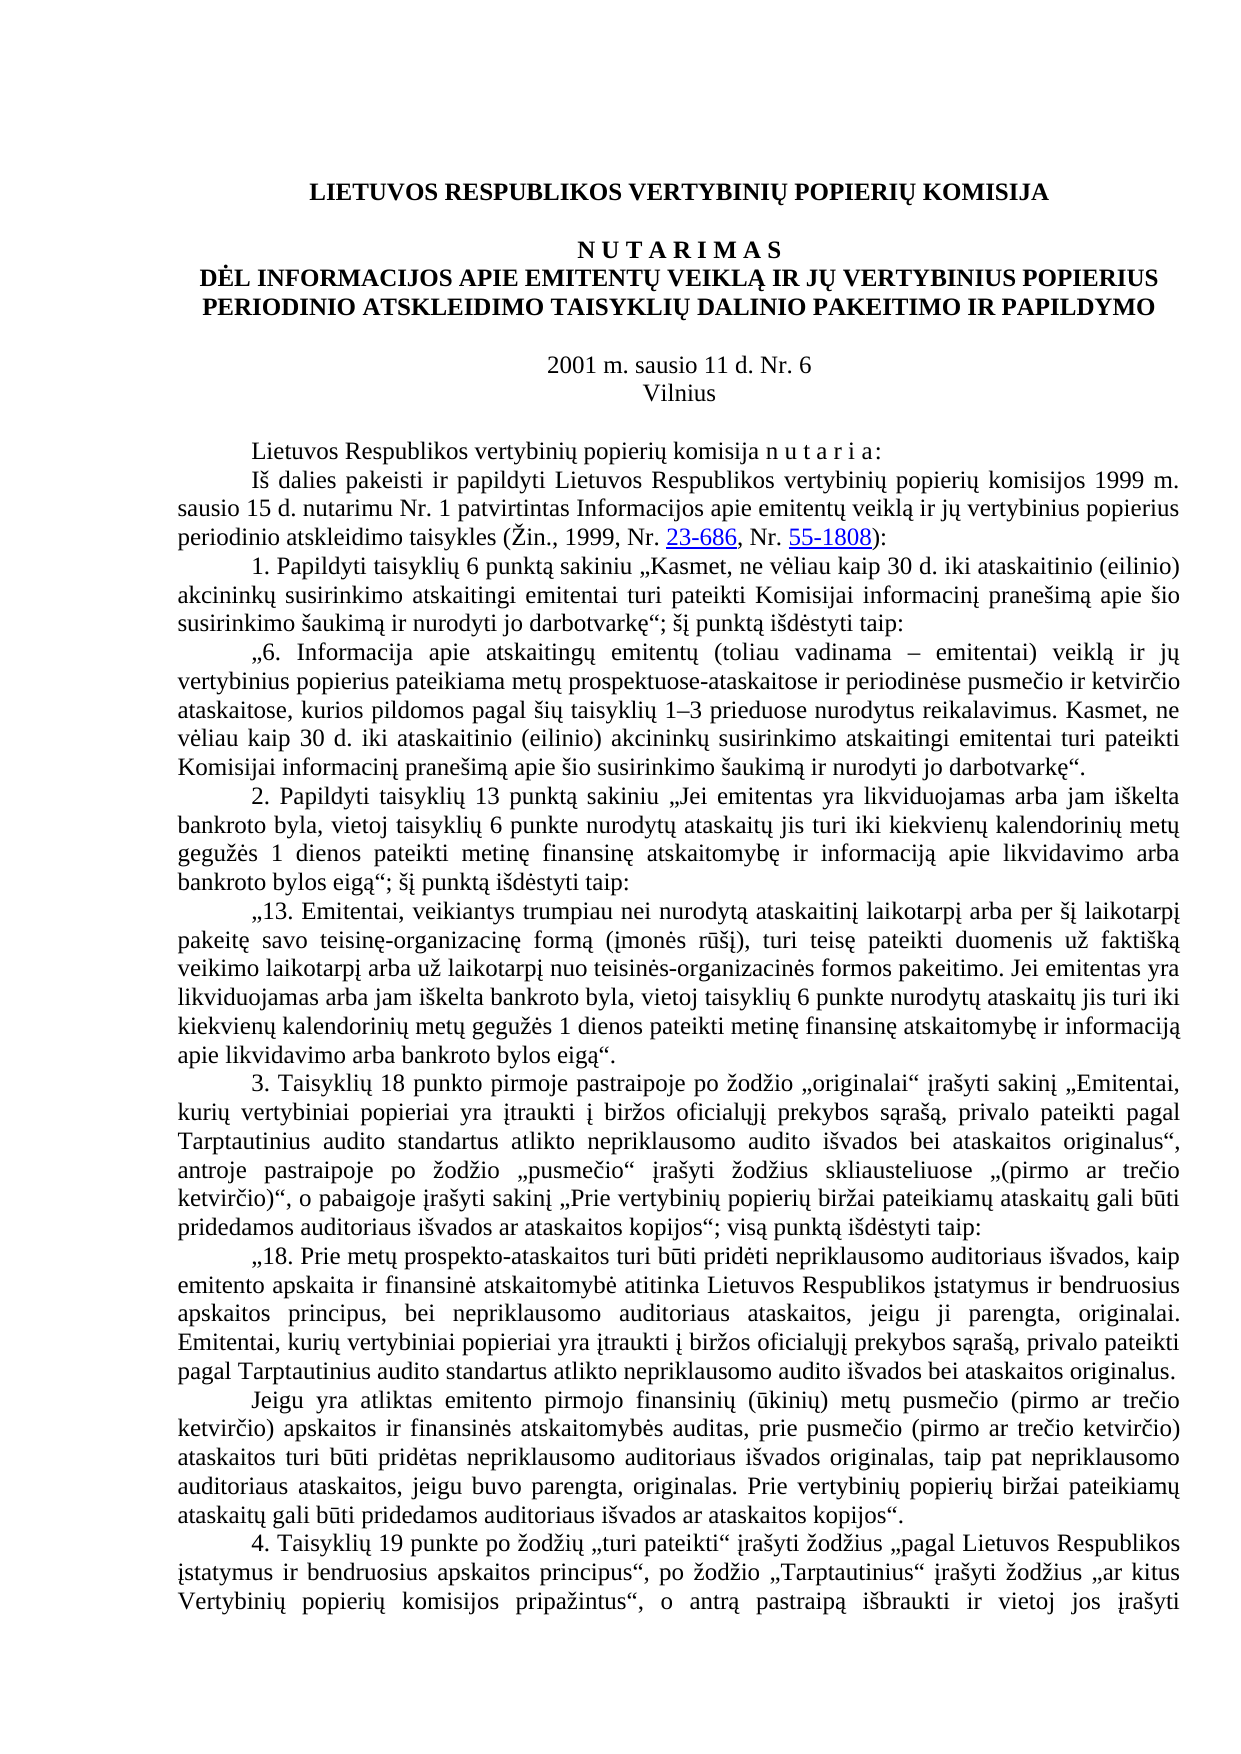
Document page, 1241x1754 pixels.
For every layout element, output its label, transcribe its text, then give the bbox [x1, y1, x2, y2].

text 4. Taisyklių 19 punkte po žodžių „turi pateikti“ įrašyti žodžius „pagal Lietuvos Respublikos įstatymus ir bendruosius apskaitos principus“, po žodžio „Tarptautinius“ įrašyti žodžius „ar kitus Vertybinių popierių komisijos pripažintus“, o antrą pastraipą išbraukti ir vietoj jos įrašyti [177, 1528, 1181, 1615]
text 2. Papildyti taisyklių 13 punktą sakiniu „Jei emitentas yra likviduojamas arba jam iškelta bankroto byla, vietoj taisyklių 6 punkte nurodytų ataskaitų jis turi iki kiekvienų kalendorinių metų gegužės 1 dienos pateikti metinę finansinę atskaitomybę ir informaciją apie likvidavimo arba bankroto bylos eigą“; šį punktą išdėstyti taip: [177, 781, 1181, 896]
text Iš dalies pakeisti ir papildyti Lietuvos Respublikos vertybinių popierių komisijos 1999 m. sausio 15 d. nutarimu Nr. 1 patvirtintas Informacijos apie emitentų veiklą ir jų vertybinius popierius periodinio atskleidimo taisykles (Žin., 1999, Nr. 23-686, Nr. 55-1808): [177, 465, 1181, 551]
text 3. Taisyklių 18 punkto pirmoje pastraipoje po žodžio „originalai“ įrašyti sakinį „Emitentai, kurių vertybiniai popieriai yra įtraukti į biržos oficialųjį prekybos sąrašą, privalo pateikti pagal Tarptautinius audito standartus atlikto nepriklausomo audito išvados bei ataskaitos originalus“, antroje pastraipoje po žodžio „pusmečio“ įrašyti žodžius skliausteliuose „(pirmo ar trečio ketvirčio)“, o pabaigoje įrašyti sakinį „Prie vertybinių popierių biržai pateikiamų ataskaitų gali būti pridedamos auditoriaus išvados ar ataskaitos kopijos“; visą punktą išdėstyti taip: [177, 1068, 1181, 1241]
text „18. Prie metų prospekto-ataskaitos turi būti pridėti nepriklausomo auditoriaus išvados, kaip emitento apskaita ir finansinė atskaitomybė atitinka Lietuvos Respublikos įstatymus ir bendruosius apskaitos principus, bei nepriklausomo auditoriaus ataskaitos, jeigu ji parengta, originalai. Emitentai, kurių vertybiniai popieriai yra įtraukti į biržos oficialųjį prekybos sąrašą, privalo pateikti pagal Tarptautinius audito standartus atlikto nepriklausomo audito išvados bei ataskaitos originalus. [177, 1241, 1181, 1385]
text N U T A R I M A S [177, 235, 1181, 263]
text LIETUVOS RESPUBLIKOS VERTYBINIŲ POPIERIŲ KOMISIJA [177, 177, 1181, 206]
text „6. Informacija apie atskaitingų emitentų (toliau vadinama – emitentai) veiklą ir jų vertybinius popierius pateikiama metų prospektuose-ataskaitose ir periodinėse pusmečio ir ketvirčio ataskaitose, kurios pildomos pagal šių taisyklių 1–3 prieduose nurodytus reikalavimus. Kasmet, ne vėliau kaip 30 d. iki ataskaitinio (eilinio) akcininkų susirinkimo atskaitingi emitentai turi pateikti Komisijai informacinį pranešimą apie šio susirinkimo šaukimą ir nurodyti jo darbotvarkę“. [177, 637, 1181, 781]
text Vilnius [177, 378, 1181, 407]
text Lietuvos Respublikos vertybinių popierių komisija nutaria: [177, 436, 1181, 465]
text Jeigu yra atliktas emitento pirmojo finansinių (ūkinių) metų pusmečio (pirmo ar trečio ketvirčio) apskaitos ir finansinės atskaitomybės auditas, prie pusmečio (pirmo ar trečio ketvirčio) ataskaitos turi būti pridėtas nepriklausomo auditoriaus išvados originalas, taip pat nepriklausomo auditoriaus ataskaitos, jeigu buvo parengta, originalas. Prie vertybinių popierių biržai pateikiamų ataskaitų gali būti pridedamos auditoriaus išvados ar ataskaitos kopijos“. [177, 1385, 1181, 1528]
text DĖL INFORMACIJOS APIE EMITENTŲ VEIKLĄ IR JŲ VERTYBINIUS POPIERIUS PERIODINIO ATSKLEIDIMO TAISYKLIŲ DALINIO PAKEITIMO IR PAPILDYMO [177, 263, 1181, 321]
text „13. Emitentai, veikiantys trumpiau nei nurodytą ataskaitinį laikotarpį arba per šį laikotarpį pakeitę savo teisinę-organizacinę formą (įmonės rūšį), turi teisę pateikti duomenis už faktišką veikimo laikotarpį arba už laikotarpį nuo teisinės-organizacinės formos pakeitimo. Jei emitentas yra likviduojamas arba jam iškelta bankroto byla, vietoj taisyklių 6 punkte nurodytų ataskaitų jis turi iki kiekvienų kalendorinių metų gegužės 1 dienos pateikti metinę finansinę atskaitomybę ir informaciją apie likvidavimo arba bankroto bylos eigą“. [177, 896, 1181, 1068]
text 1. Papildyti taisyklių 6 punktą sakiniu „Kasmet, ne vėliau kaip 30 d. iki ataskaitinio (eilinio) akcininkų susirinkimo atskaitingi emitentai turi pateikti Komisijai informacinį pranešimą apie šio susirinkimo šaukimą ir nurodyti jo darbotvarkę“; šį punktą išdėstyti taip: [177, 551, 1181, 637]
text 2001 m. sausio 11 d. Nr. 6 [177, 350, 1181, 378]
